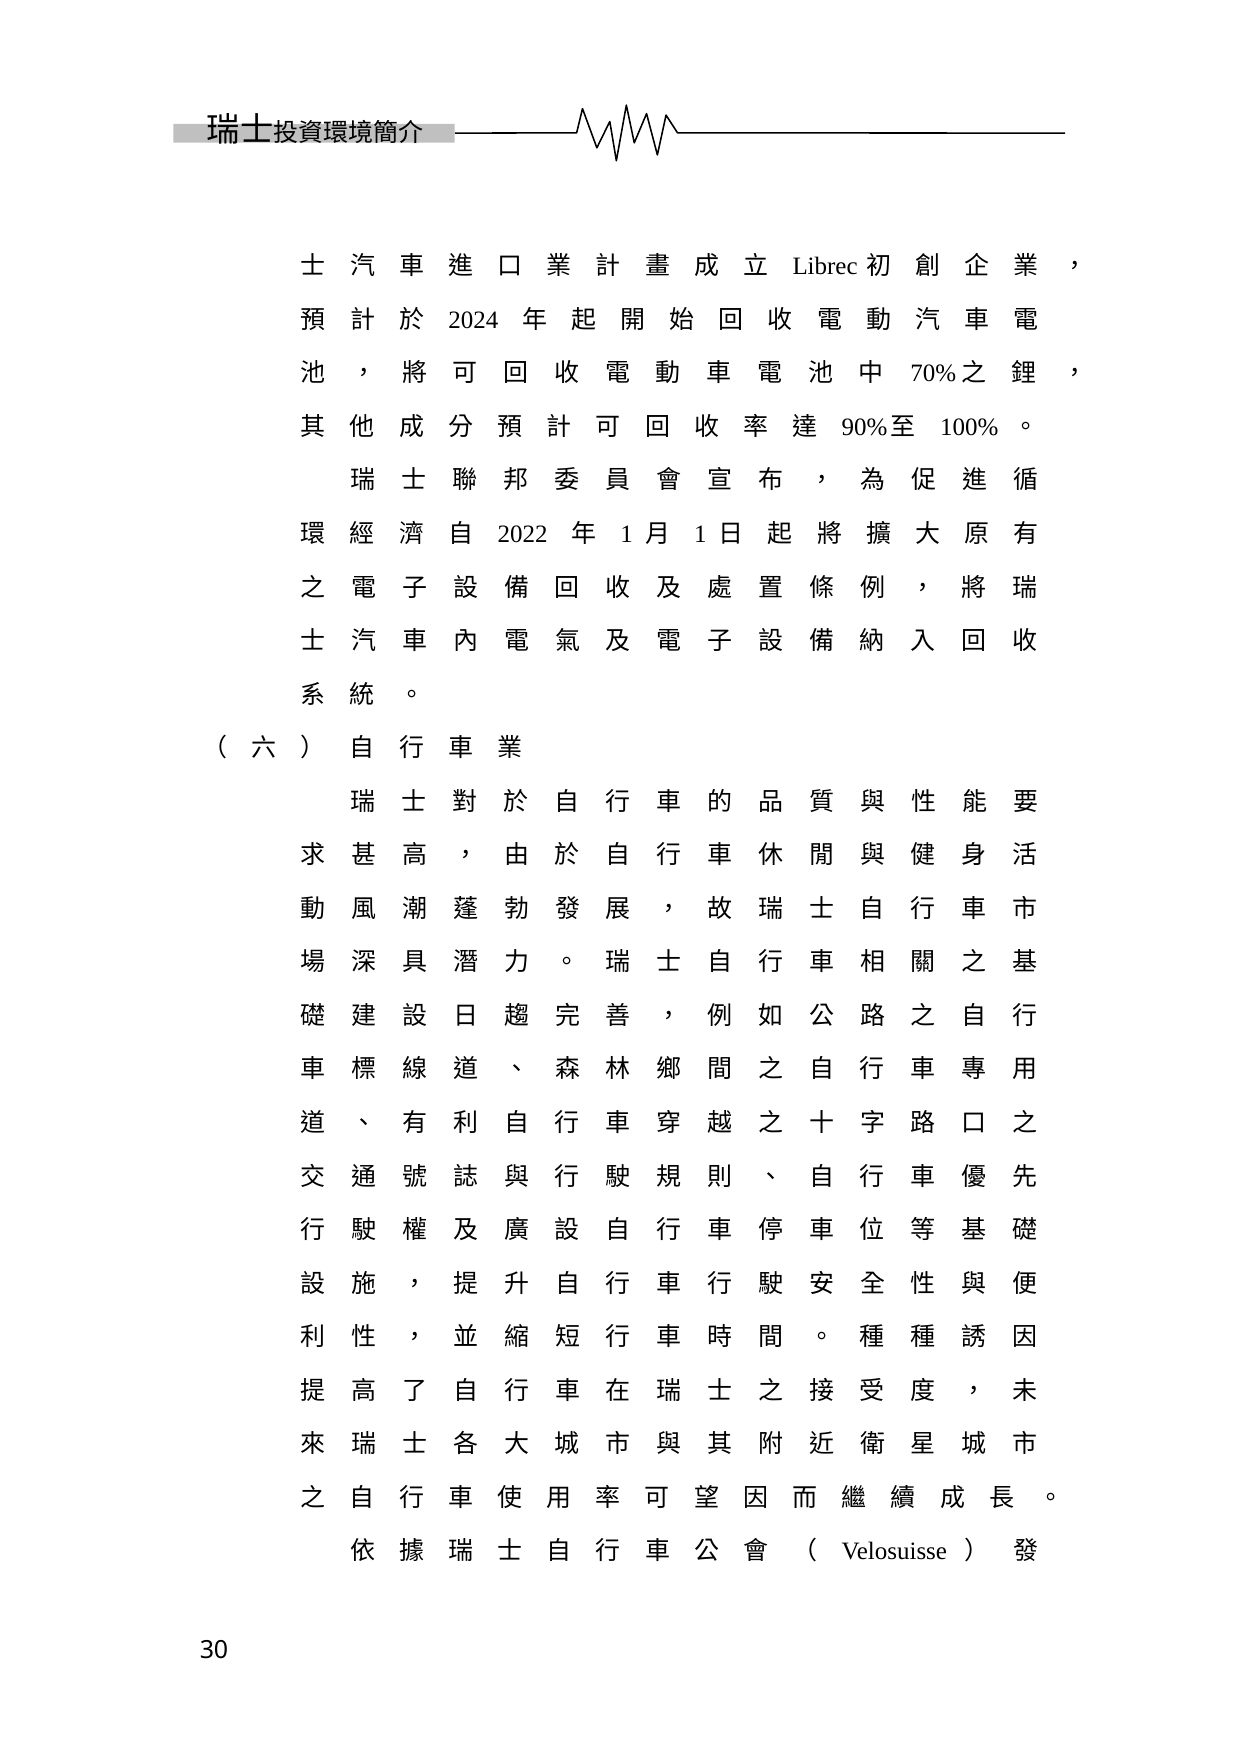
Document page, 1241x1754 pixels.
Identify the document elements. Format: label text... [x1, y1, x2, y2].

text （六）自行車業 [202, 719, 1063, 773]
text 瑞士對於自行車的品質與性能要求甚高，由於自行車休閒與健身活動風潮蓬勃發展，故瑞士自行車市場深具潛力。瑞士自行車相關之基礎建設日趨完善，例如公路之自行車標線道、森林鄉間之自行車專用道、有利自行車穿越之十字路口之交通號誌與行駛規則、自行車優先行駛權及廣設自行車停車位等基礎設施，提升自行車行駛安全性與便利性，並縮短行車時間。種種誘因提高了自行車在瑞士之接受度，未來瑞士各大城市與其附近衛星城市之自行車使用率可望因而繼續成長。 [276, 773, 1063, 1522]
text 依據瑞士自行車公會（Velosuisse）發布之自行車銷售量統計報告，瑞士2022年共計銷售48萬3,562萬輛自行車，較2021年衰退2.1%，係在「嚴重特殊傳染性肺炎」（COVID-19）疫情消退後之現象，但瑞士人仍以自行車取代大眾交通工具用於短程的上、下班及購物之用。其中電動自行車銷售量為21萬8,730輛，較2021年相比成長16.8%，非電動自行車銷售量為26萬4,832輛，較2021年衰退13.6%。依據瑞士自行車公會統計，目前非電動自行車及電動自行車之市場占比分別為55%及45%，預測電動自行車市占率即將過半。 [276, 1522, 1063, 1576]
text 為減緩電動車電池原料及環保問題，瑞士聯邦材料科學實驗室（EMPA）參與多項跨國研究計畫，研究目的包含研發生產固態電池之工業技術、發展可再生能源站式儲能系統、延長鋰電池使用壽命等。瑞士汽車進口業計畫成立Librec初創企業，預計於2024年起開始回收電動汽車電池，將可回收電動車電池中70%之鋰，其他成分預計可回收率達90%至100%。 [276, 237, 1063, 451]
text 瑞士聯邦委員會宣布，為促進循環經濟自2022年1月1日起將擴大原有之電子設備回收及處置條例，將瑞士汽車內電氣及電子設備納入回收系統。 [276, 451, 1063, 719]
